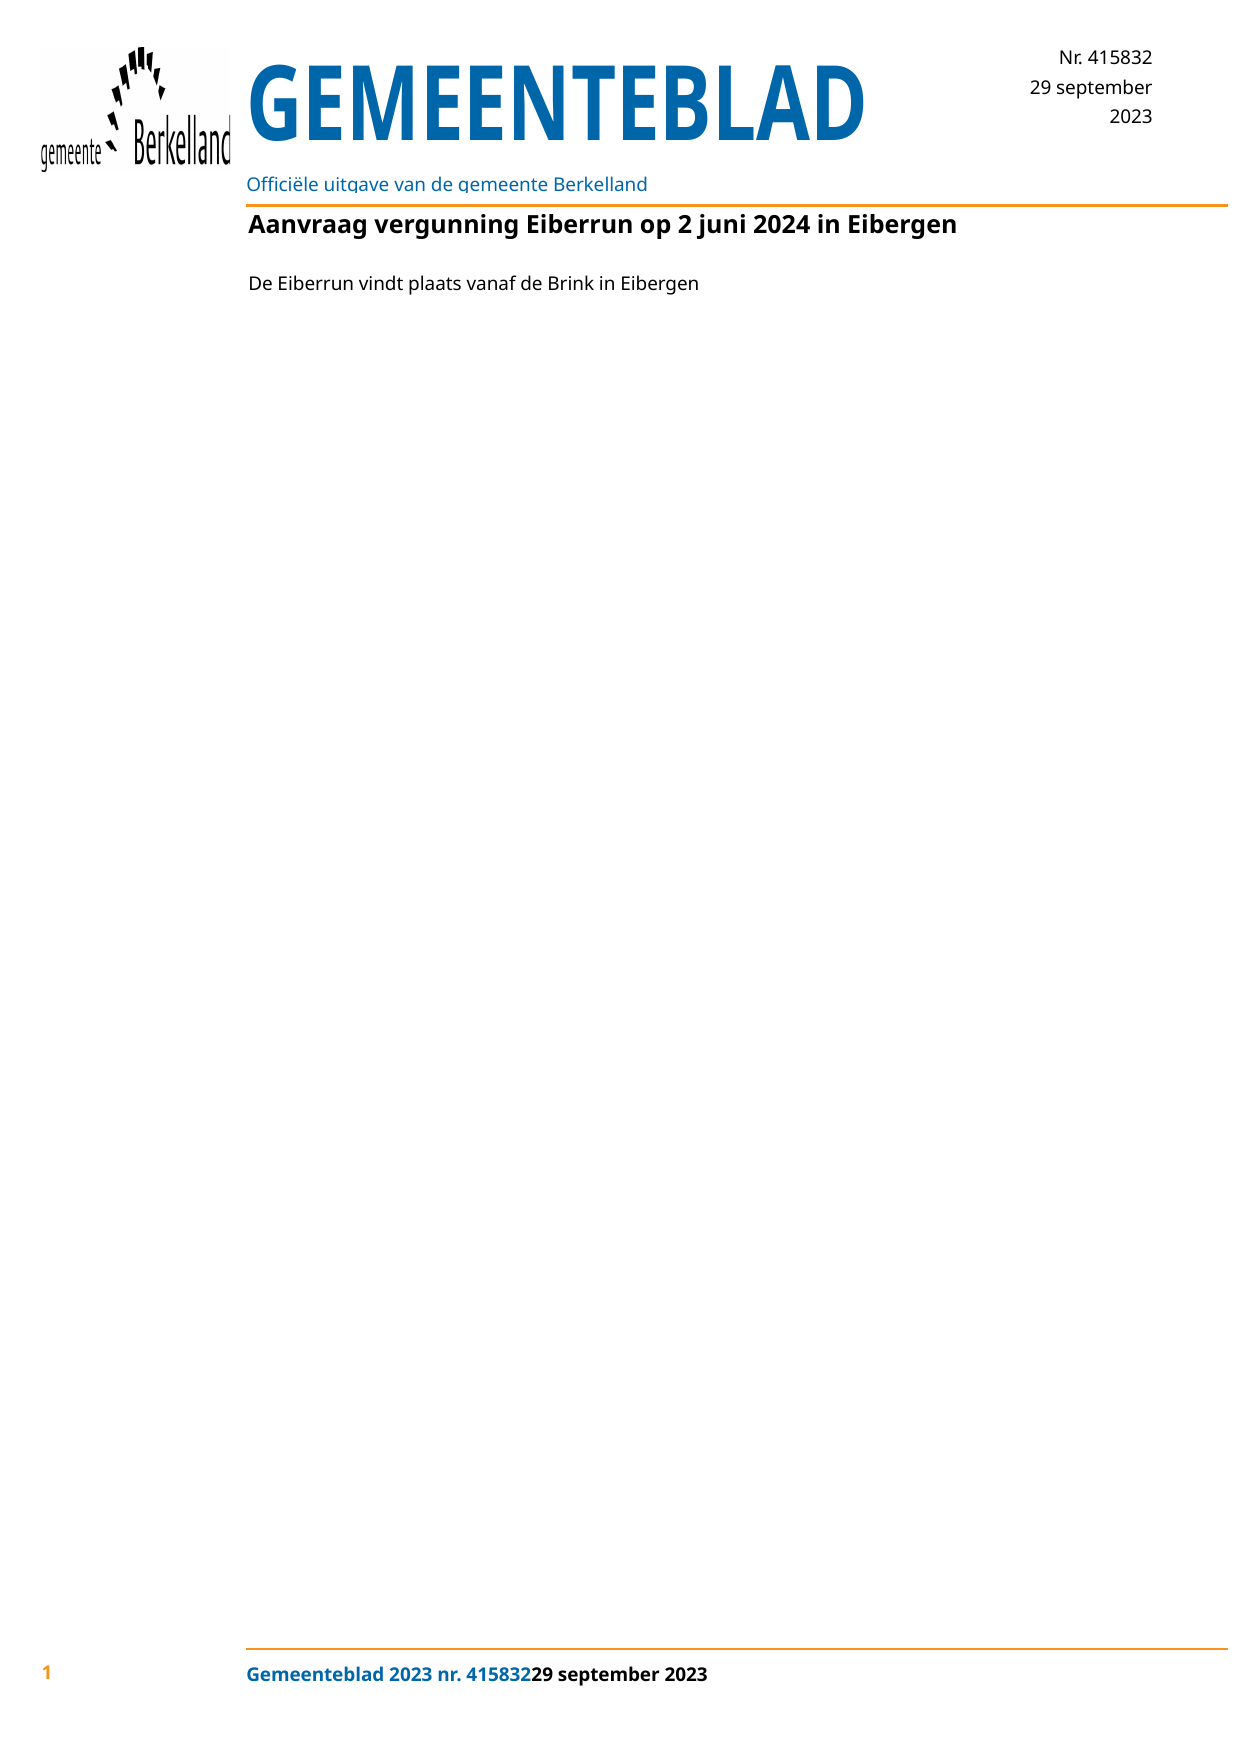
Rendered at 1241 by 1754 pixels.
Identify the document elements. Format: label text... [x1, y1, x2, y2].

text De Eiberrun vindt plaats vanaf de Brink in Eibergen [248, 270, 1152, 296]
text Aanvraag vergunning Eiberrun op 2 juni 2024 in Eibergen [248, 207, 1152, 241]
picture [41, 47, 231, 172]
